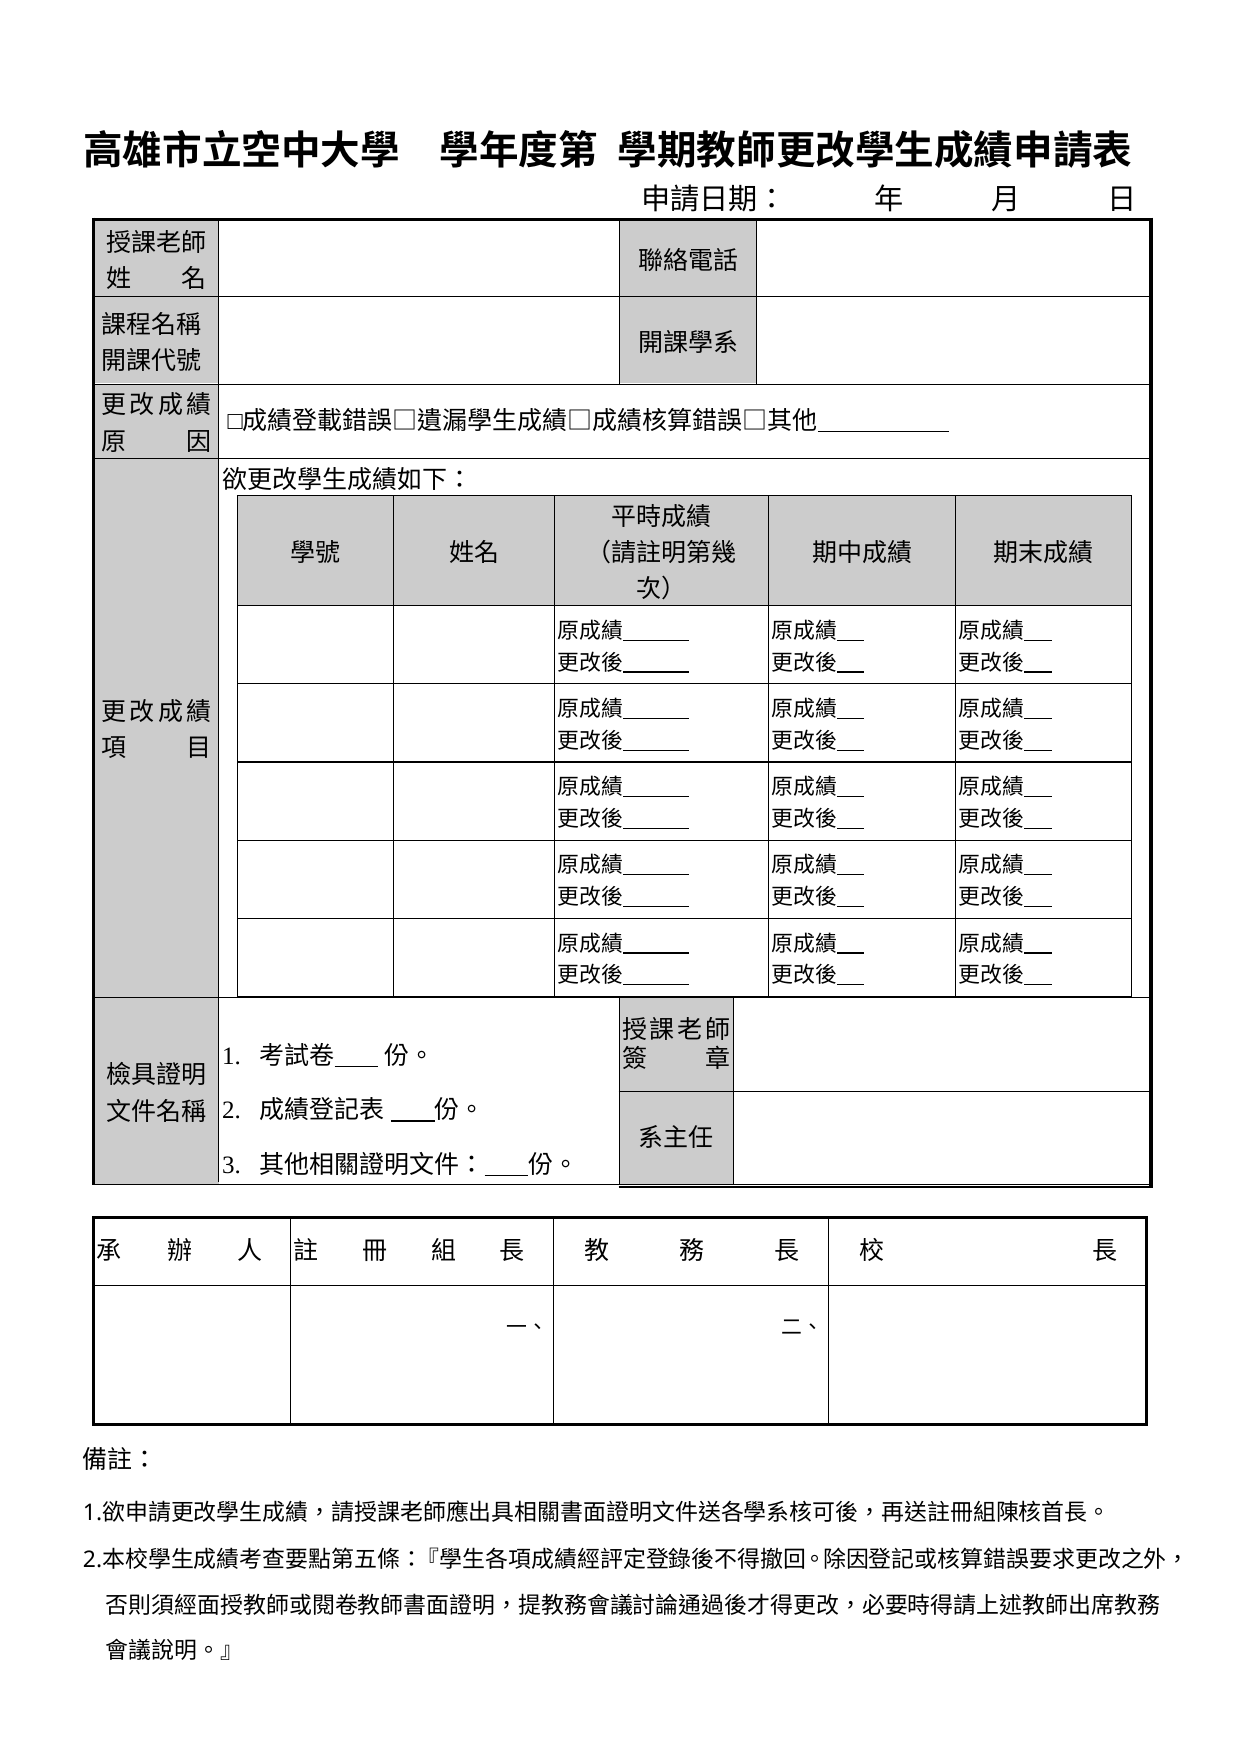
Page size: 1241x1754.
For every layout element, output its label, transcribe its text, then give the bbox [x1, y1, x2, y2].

table_cell 原成績 更改後 [769, 919, 955, 996]
table_cell [394, 684, 554, 761]
table_header 聯絡電話 [620, 221, 756, 296]
table_cell [238, 763, 393, 839]
table_cell [238, 841, 393, 918]
table_header 期末成績 [956, 496, 1131, 605]
table_cell [734, 1092, 1149, 1184]
table_cell 原成績 更改後 [956, 606, 1131, 683]
table_header 校 長 [829, 1219, 1145, 1284]
text 高雄市立空中大學 學年度第 學期教師更改學生成績申請表 [83, 118, 1166, 175]
text 2.本校學生成績考查要點第五條：『學生各項成績經評定登錄後不得撤回。除因登記或核算錯誤要求更改之外，否則須經面授教師或閱卷教師書面證明，提教務會議討論通過後才得更改，必要時得請上述教師出席教務會議說明。』 [83, 1531, 1166, 1668]
table_header 平時成績 （請註明第幾次） [555, 496, 768, 605]
table_cell [829, 1286, 1145, 1423]
table_header 姓名 [394, 496, 554, 605]
table_header 期中成績 [769, 496, 955, 605]
table_cell 原成績 更改後 [956, 684, 1131, 761]
table_cell 更改成績 原因 [95, 385, 218, 458]
table_header 授課老師 姓 名 [95, 221, 218, 296]
table_cell [95, 1286, 290, 1423]
text 備註： [83, 1426, 1166, 1478]
table_header 註冊組長 [291, 1219, 553, 1284]
table_cell [238, 684, 393, 761]
table_cell □成績登載錯誤□遺漏學生成績□成績核算錯誤□其他 [219, 385, 1149, 458]
table_cell 檢具證明文件名稱 [95, 998, 219, 1184]
table_cell [219, 297, 619, 383]
table_cell 原成績 更改後 [555, 919, 768, 996]
table_cell 考試卷 份。 成績登記表 份。 其他相關證明文件： 份。 [219, 998, 619, 1184]
table_cell 開課學系 [620, 297, 756, 383]
table_cell [238, 606, 393, 683]
table_cell 欲更改學生成績如下： [219, 459, 1149, 997]
table_header [757, 221, 1149, 296]
table_header 承辦人 [95, 1219, 290, 1284]
text 1.欲申請更改學生成績，請授課老師應出具相關書面證明文件送各學系核可後，再送註冊組陳核首長。 [83, 1478, 1166, 1531]
table_cell [394, 841, 554, 918]
table_cell [554, 1286, 828, 1423]
table_cell 原成績 更改後 [956, 841, 1131, 918]
table_cell 原成績 更改後 [769, 763, 955, 839]
table_cell [291, 1286, 553, 1423]
table_cell 原成績 更改後 [555, 841, 768, 918]
table_header [219, 221, 619, 296]
table_cell [394, 763, 554, 839]
table_cell 原成績 更改後 [769, 684, 955, 761]
table_header 學號 [238, 496, 393, 605]
table_cell 原成績 更改後 [956, 919, 1131, 996]
table_cell [757, 297, 1149, 383]
text 申請日期： 年 月 日 [83, 175, 1137, 218]
table_cell [394, 919, 554, 996]
table_cell 更改成績 項目 [95, 459, 218, 997]
table_cell 原成績 更改後 [555, 684, 768, 761]
table_cell 授課老師 簽章 [620, 998, 733, 1091]
table_cell 系主任 [620, 1092, 733, 1184]
table_cell 原成績 更改後 [769, 841, 955, 918]
table_cell [394, 606, 554, 683]
table_header 教務長 [554, 1219, 828, 1284]
table_cell 課程名稱 開課代號 [95, 297, 218, 383]
table_cell 原成績 更改後 [555, 606, 768, 683]
table_cell [734, 998, 1149, 1091]
table_cell 原成績 更改後 [555, 763, 768, 839]
table_cell 原成績 更改後 [956, 763, 1131, 839]
table_cell [238, 919, 393, 996]
table_cell 原成績 更改後 [769, 606, 955, 683]
